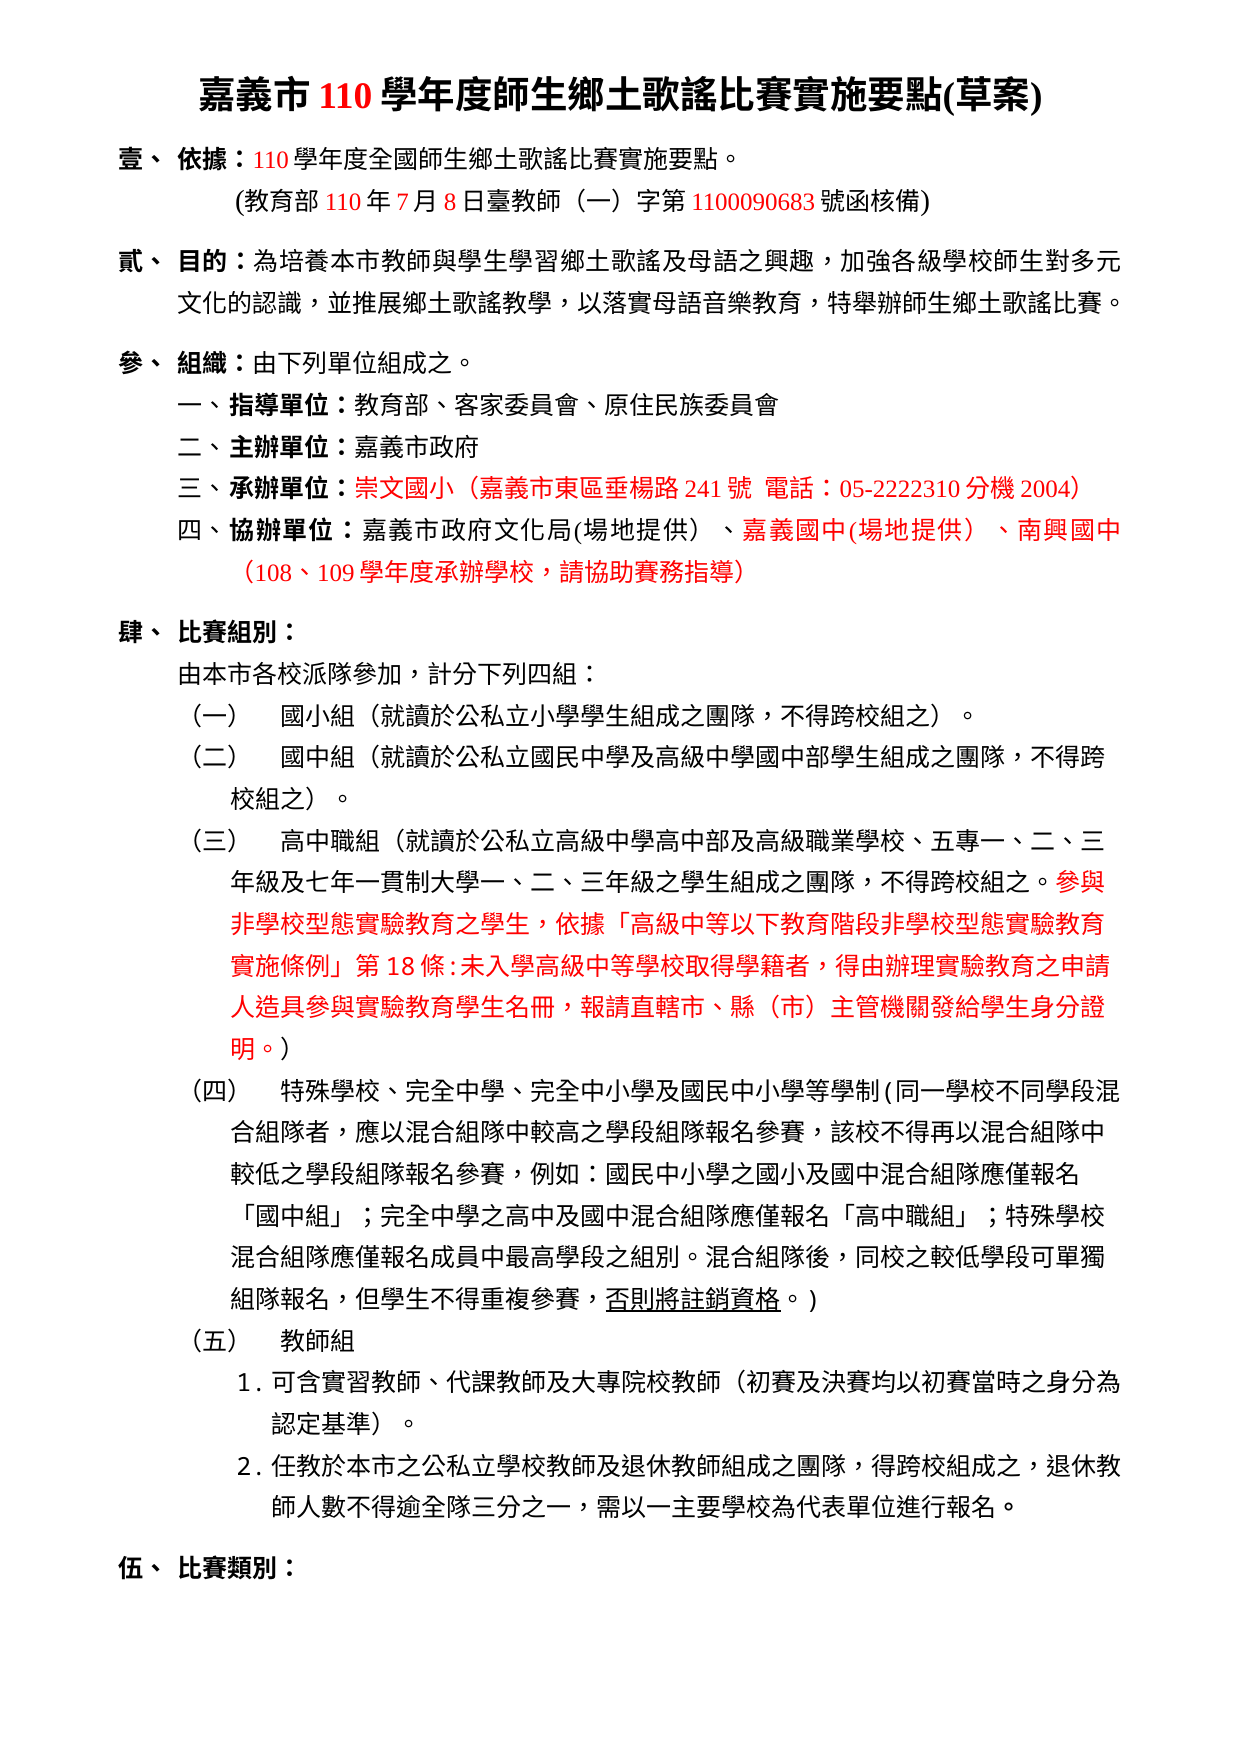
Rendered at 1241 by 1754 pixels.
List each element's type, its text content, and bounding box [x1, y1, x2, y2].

list 任教於本市之公私立學校教師及退休教師組成之團隊，得跨校組成之，退休教師人數不得逾全隊三分之一，需以一主要學校為代表單位進行報名。 [236, 1442, 1122, 1525]
list 指導單位：教育部、客家委員會、原住民族委員會 [177, 381, 1122, 423]
list 國小組（就讀於公私立小學學生組成之團隊，不得跨校組之）。 [177, 692, 1122, 733]
list 可含實習教師、代課教師及大專院校教師（初賽及決賽均以初賽當時之身分為認定基準）。 [236, 1358, 1122, 1442]
list 特殊學校、完全中學、完全中小學及國民中小學等學制(同一學校不同學段混合組隊者，應以混合組隊中較高之學段組隊報名參賽，該校不得再以混合組隊中較低之學段組隊報名參賽，例如：國民中小學之國小及國中混合組隊應僅報名「國中組」；完全中學之高中及國中混合組隊應僅報名「高中職組」；特殊學校混合組隊應僅報名成員中最高學段之組別。混合組隊後，同校之較低學段可單獨組隊報名，但學生不得重複參賽，否則將註銷資格。) [177, 1067, 1122, 1317]
text 由本市各校派隊參加，計分下列四組： [177, 650, 1122, 692]
list 組織：由下列單位組成之。 [118, 339, 1122, 381]
list 國中組（就讀於公私立國民中學及高級中學國中部學生組成之團隊，不得跨校組之）。 [177, 733, 1122, 817]
text 嘉義市110學年度師生鄉土歌謠比賽實施要點(草案) [118, 75, 1122, 117]
text (教育部110年7月8日臺教師（一）字第1100090683號函核備) [118, 177, 1122, 219]
list 目的：為培養本市教師與學生學習鄉土歌謠及母語之興趣，加強各級學校師生對多元文化的認識，並推展鄉土歌謠教學，以落實母語音樂教育，特舉辦師生鄉土歌謠比賽。 [118, 237, 1122, 321]
list 承辦單位：崇文國小（嘉義市東區垂楊路241號 電話：05-2222310分機2004） [177, 464, 1122, 506]
list 依據：110學年度全國師生鄉土歌謠比賽實施要點。 [118, 135, 1122, 177]
list 主辦單位：嘉義市政府 [177, 423, 1122, 464]
list 協辦單位：嘉義市政府文化局(場地提供）、嘉義國中(場地提供）、南興國中（108、109學年度承辦學校，請協助賽務指導） [177, 506, 1122, 589]
list 比賽組別： [118, 608, 1122, 650]
list 高中職組（就讀於公私立高級中學高中部及高級職業學校、五專一、二、三年級及七年一貫制大學一、二、三年級之學生組成之團隊，不得跨校組之。參與非學校型態實驗教育之學生，依據「高級中等以下教育階段非學校型態實驗教育實施條例」第18條:未入學高級中等學校取得學籍者，得由辦理實驗教育之申請人造具參與實驗教育學生名冊，報請直轄市、縣（市）主管機關發給學生身分證明。） [177, 817, 1122, 1067]
list 教師組 [177, 1317, 1122, 1358]
list 比賽類別： [118, 1544, 1122, 1585]
